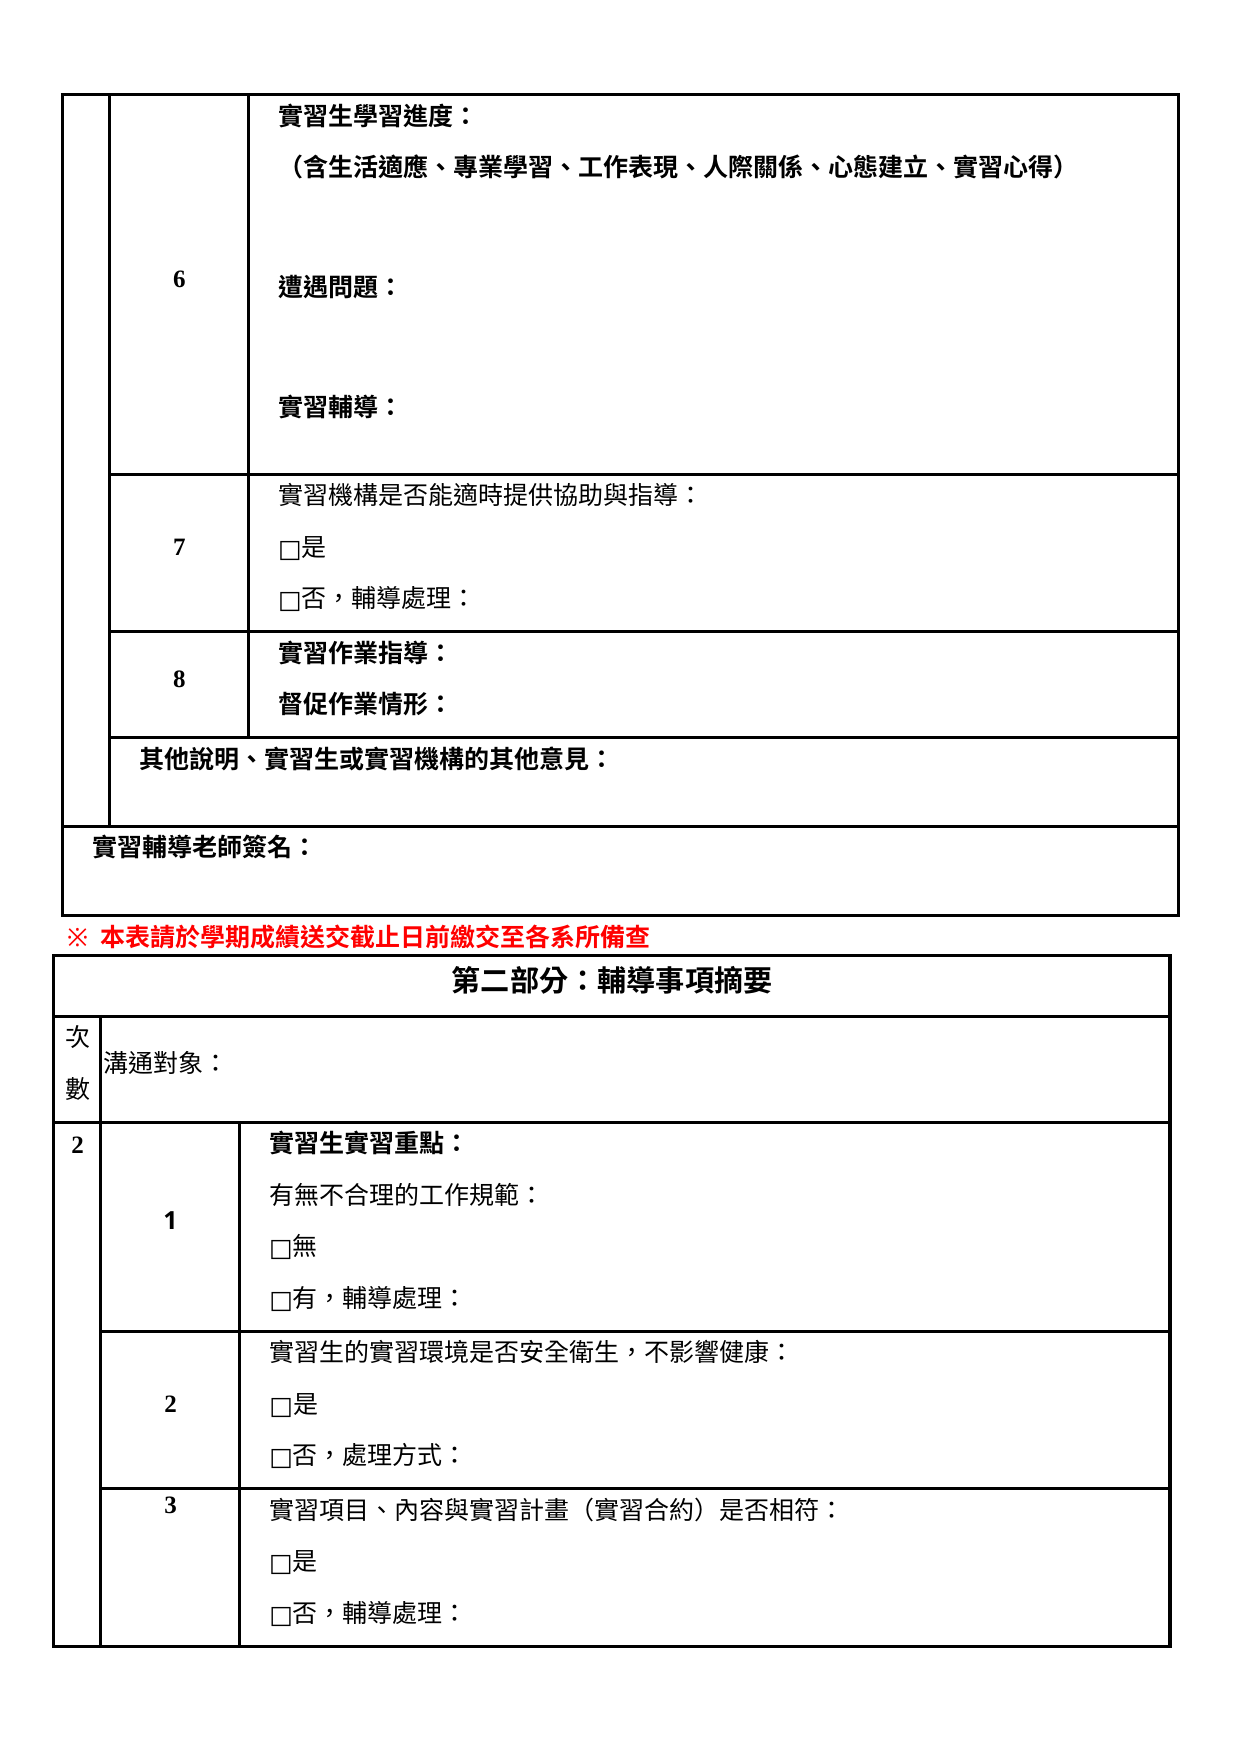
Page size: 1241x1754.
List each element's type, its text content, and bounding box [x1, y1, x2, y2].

table_cell 實習生學習進度： （含生活適應、專業學習、工作表現、人際關係、心態建立、實習心得） 遭遇問題： 實習輔導： [250, 96, 1177, 473]
table_cell 實習生的實習環境是否安全衛生，不影響健康： □是 □否，處理方式： [241, 1333, 1168, 1487]
table_cell 8 [111, 633, 247, 736]
table_cell 2 [55, 1124, 99, 1645]
table_cell 實習輔導老師簽名： [64, 828, 1177, 913]
table_cell 3 [102, 1490, 238, 1645]
table_cell 7 [111, 476, 247, 630]
table_cell 2 [102, 1333, 238, 1487]
table_cell [64, 96, 108, 825]
table_cell 實習項目、內容與實習計畫（實習合約）是否相符： □是 □否，輔導處理： [241, 1490, 1168, 1645]
table_cell 實習機構是否能適時提供協助與指導： □是 □否，輔導處理： [250, 476, 1177, 630]
table_cell 實習作業指導： 督促作業情形： [250, 633, 1177, 736]
table_cell 其他說明、實習生或實習機構的其他意見： [111, 739, 1177, 825]
table_cell 6 [111, 96, 247, 473]
table_cell 次數 [55, 1018, 99, 1121]
table_header 第二部分：輔導事項摘要 [55, 957, 1168, 1015]
list 本表請於學期成績送交截止日前繳交至各系所備查 [62, 917, 1204, 954]
table_cell 溝通對象： [102, 1018, 1168, 1121]
table_cell 實習生實習重點： 有無不合理的工作規範： □無 □有，輔導處理： [241, 1124, 1168, 1330]
table_cell 1 [102, 1124, 238, 1330]
